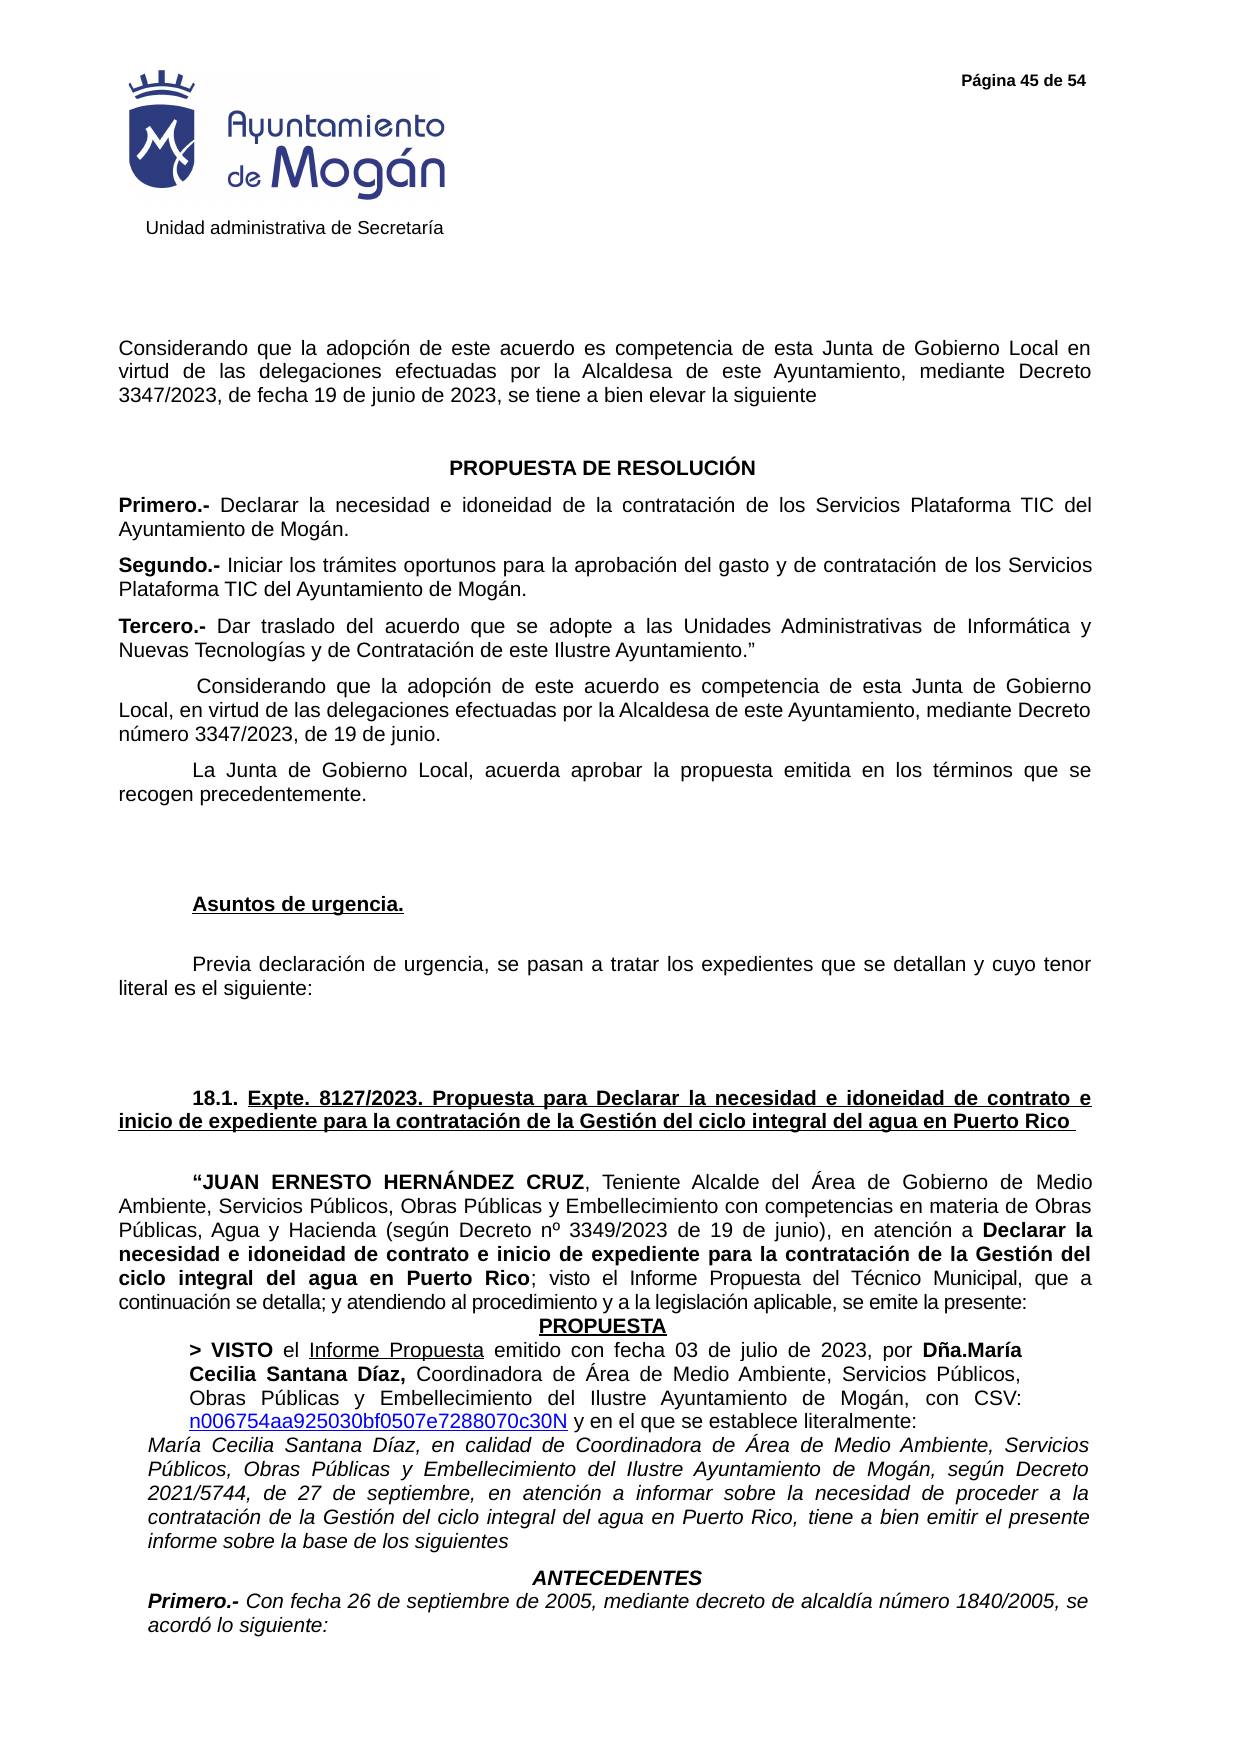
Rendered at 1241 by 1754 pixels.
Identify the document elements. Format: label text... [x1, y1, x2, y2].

text Tercero.- Dar traslado del acuerdo que se adopte a las Unidades Administrativas de Informática y Nuevas Tecnologías y de Contratación de este Ilustre Ayuntamiento.” [118, 613, 1092, 661]
text Considerando que la adopción de este acuerdo es competencia de esta Junta de Gobierno Local, en virtud de las delegaciones efectuadas por la Alcaldesa de este Ayuntamiento, mediante Decreto número 3347/2023, de 19 de junio. [118, 674, 1092, 746]
text Asuntos de urgencia. [118, 892, 1092, 916]
text Previa declaración de urgencia, se pasan a tratar los expedientes que se detallan y cuyo tenor literal es el siguiente: [118, 952, 1092, 1000]
text La Junta de Gobierno Local, acuerda aprobar la propuesta emitida en los términos que se recogen precedentemente. [118, 758, 1092, 806]
text PROPUESTA [118, 1313, 1092, 1337]
text Primero.- Con fecha 26 de septiembre de 2005, mediante decreto de alcaldía número 1840/2005, se acordó lo siguiente: [148, 1589, 1092, 1637]
text Segundo.- Iniciar los trámites oportunos para la aprobación del gasto y de contratación de los Servicios Plataforma TIC del Ayuntamiento de Mogán. [118, 553, 1092, 601]
text Primero.- Declarar la necesidad e idoneidad de la contratación de los Servicios Plataforma TIC del Ayuntamiento de Mogán. [118, 493, 1092, 541]
text ANTECEDENTES [148, 1565, 1092, 1589]
text PROPUESTA DE RESOLUCIÓN [118, 456, 1092, 480]
text “JUAN ERNESTO HERNÁNDEZ CRUZ, Teniente Alcalde del Área de Gobierno de Medio Ambiente, Servicios Públicos, Obras Públicas y Embellecimiento con competencias en materia de Obras Públicas, Agua y Hacienda (según Decreto nº 3349/2023 de 19 de junio), en atención a Declarar la necesidad e idoneidad de contrato e inicio de expediente para la contratación de la Gestión del ciclo integral del agua en Puerto Rico; visto el Informe Propuesta del Técnico Municipal, que a continuación se detalla; y atendiendo al procedimiento y a la legislación aplicable, se emite la presente: [118, 1170, 1092, 1313]
picture [128, 70, 445, 206]
text Considerando que la adopción de este acuerdo es competencia de esta Junta de Gobierno Local en virtud de las delegaciones efectuadas por la Alcaldesa de este Ayuntamiento, mediante Decreto 3347/2023, de fecha 19 de junio de 2023, se tiene a bien elevar la siguiente [118, 335, 1092, 407]
text 18.1. Expte. 8127/2023. Propuesta para Declarar la necesidad e idoneidad de contrato e inicio de expediente para la contratación de la Gestión del ciclo integral del agua en Puerto Rico [118, 1085, 1092, 1133]
text > VISTO el Informe Propuesta emitido con fecha 03 de julio de 2023, por Dña.María Cecilia Santana Díaz, Coordinadora de Área de Medio Ambiente, Servicios Públicos, Obras Públicas y Embellecimiento del Ilustre Ayuntamiento de Mogán, con CSV: n006754aa925030bf0507e7288070c30N y en el que se establece literalmente: [189, 1337, 1022, 1433]
text María Cecilia Santana Díaz, en calidad de Coordinadora de Área de Medio Ambiente, Servicios Públicos, Obras Públicas y Embellecimiento del Ilustre Ayuntamiento de Mogán, según Decreto 2021/5744, de 27 de septiembre, en atención a informar sobre la necesidad de proceder a la contratación de la Gestión del ciclo integral del agua en Puerto Rico, tiene a bien emitir el presente informe sobre la base de los siguientes [148, 1433, 1092, 1553]
